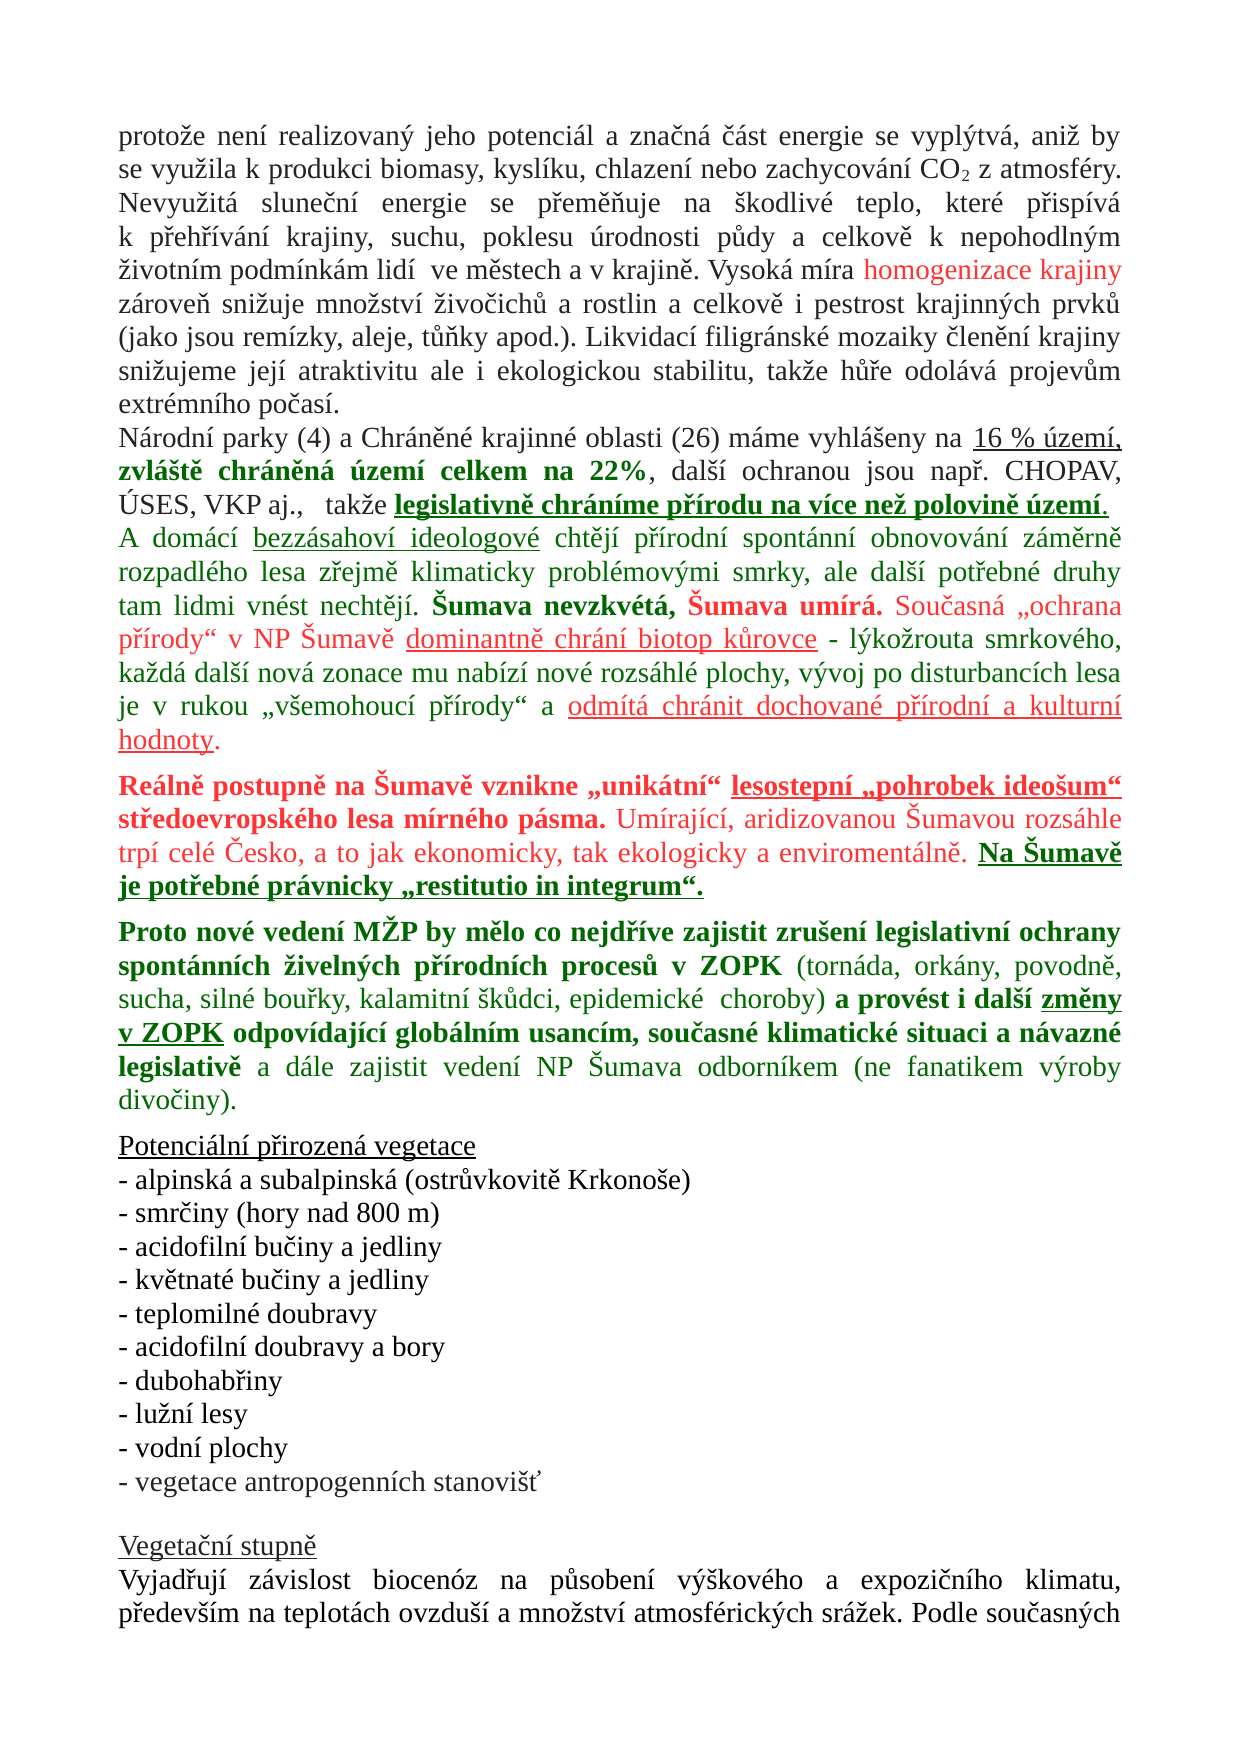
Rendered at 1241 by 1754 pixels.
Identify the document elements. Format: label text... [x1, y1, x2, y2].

text A domácí bezzásahoví ideologové chtějí přírodní spontánní obnovování záměrně rozpadlého lesa zřejmě klimaticky problémovými smrky, ale další potřebné druhy tam lidmi vnést nechtějí. Šumava nevzkvétá, Šumava umírá. Současná „ochrana přírody“ v NP Šumavě dominantně chrání biotop kůrovce - lýkožrouta smrkového, každá další nová zonace mu nabízí nové rozsáhlé plochy, vývoj po disturbancích lesa je v rukou „všemohoucí přírody“ a odmítá chránit dochované přírodní a kulturní hodnoty. [118, 521, 1122, 755]
text - vegetace antropogenních stanovišť [118, 1464, 1122, 1497]
text Vegetační stupně [118, 1528, 1122, 1562]
text Národní parky (4) a Chráněné krajinné oblasti (26) máme vyhlášeny na 16 % území, zvláště chráněná území celkem na 22%, další ochranou jsou např. CHOPAV, ÚSES, VKP aj., takže legislativně chráníme přírodu na více než polovině území. [118, 420, 1122, 521]
text Reálně postupně na Šumavě vznikne „unikátní“ lesostepní „pohrobek ideošum“ středoevropského lesa mírného pásma. Umírající, aridizovanou Šumavou rozsáhle trpí celé Česko, a to jak ekonomicky, tak ekologicky a enviromentálně. Na Šumavě je potřebné právnicky „restitutio in integrum“. [118, 768, 1122, 902]
text - květnaté bučiny a jedliny [118, 1262, 1122, 1296]
text - teplomilné doubravy [118, 1296, 1122, 1329]
text Vyjadřují závislost biocenóz na působení výškového a expozičního klimatu, především na teplotách ovzduší a množství atmosférických srážek. Podle současných [118, 1562, 1122, 1629]
text - alpinská a subalpinská (ostrůvkovitě Krkonoše) [118, 1162, 1122, 1195]
text Potenciální přirozená vegetace [118, 1128, 1122, 1162]
text - acidofilní bučiny a jedliny [118, 1229, 1122, 1262]
text - vodní plochy [118, 1430, 1122, 1464]
text - dubohabřiny [118, 1363, 1122, 1397]
text - lužní lesy [118, 1397, 1122, 1430]
text - acidofilní doubravy a bory [118, 1329, 1122, 1363]
text Proto nové vedení MŽP by mělo co nejdříve zajistit zrušení legislativní ochrany spontánních živelných přírodních procesů v ZOPK (tornáda, orkány, povodně, sucha, silné bouřky, kalamitní škůdci, epidemické choroby) a provést i další změny v ZOPK odpovídající globálním usancím, současné klimatické situaci a návazné legislativě a dále zajistit vedení NP Šumava odborníkem (ne fanatikem výroby divočiny). [118, 914, 1122, 1116]
text protože není realizovaný jeho potenciál a značná část energie se vyplýtvá, aniž by se využila k produkci biomasy, kyslíku, chlazení nebo zachycování CO2 z atmosféry. Nevyužitá sluneční energie se přeměňuje na škodlivé teplo, které přispívá k přehřívání krajiny, suchu, poklesu úrodnosti půdy a celkově k nepohodlným životním podmínkám lidí ve městech a v krajině. Vysoká míra homogenizace krajiny zároveň snižuje množství živočichů a rostlin a celkově i pestrost krajinných prvků (jako jsou remízky, aleje, tůňky apod.). Likvidací filigránské mozaiky členění krajiny snižujeme její atraktivitu ale i ekologickou stabilitu, takže hůře odolává projevům extrémního počasí. [118, 118, 1122, 420]
text - smrčiny (hory nad 800 m) [118, 1195, 1122, 1229]
